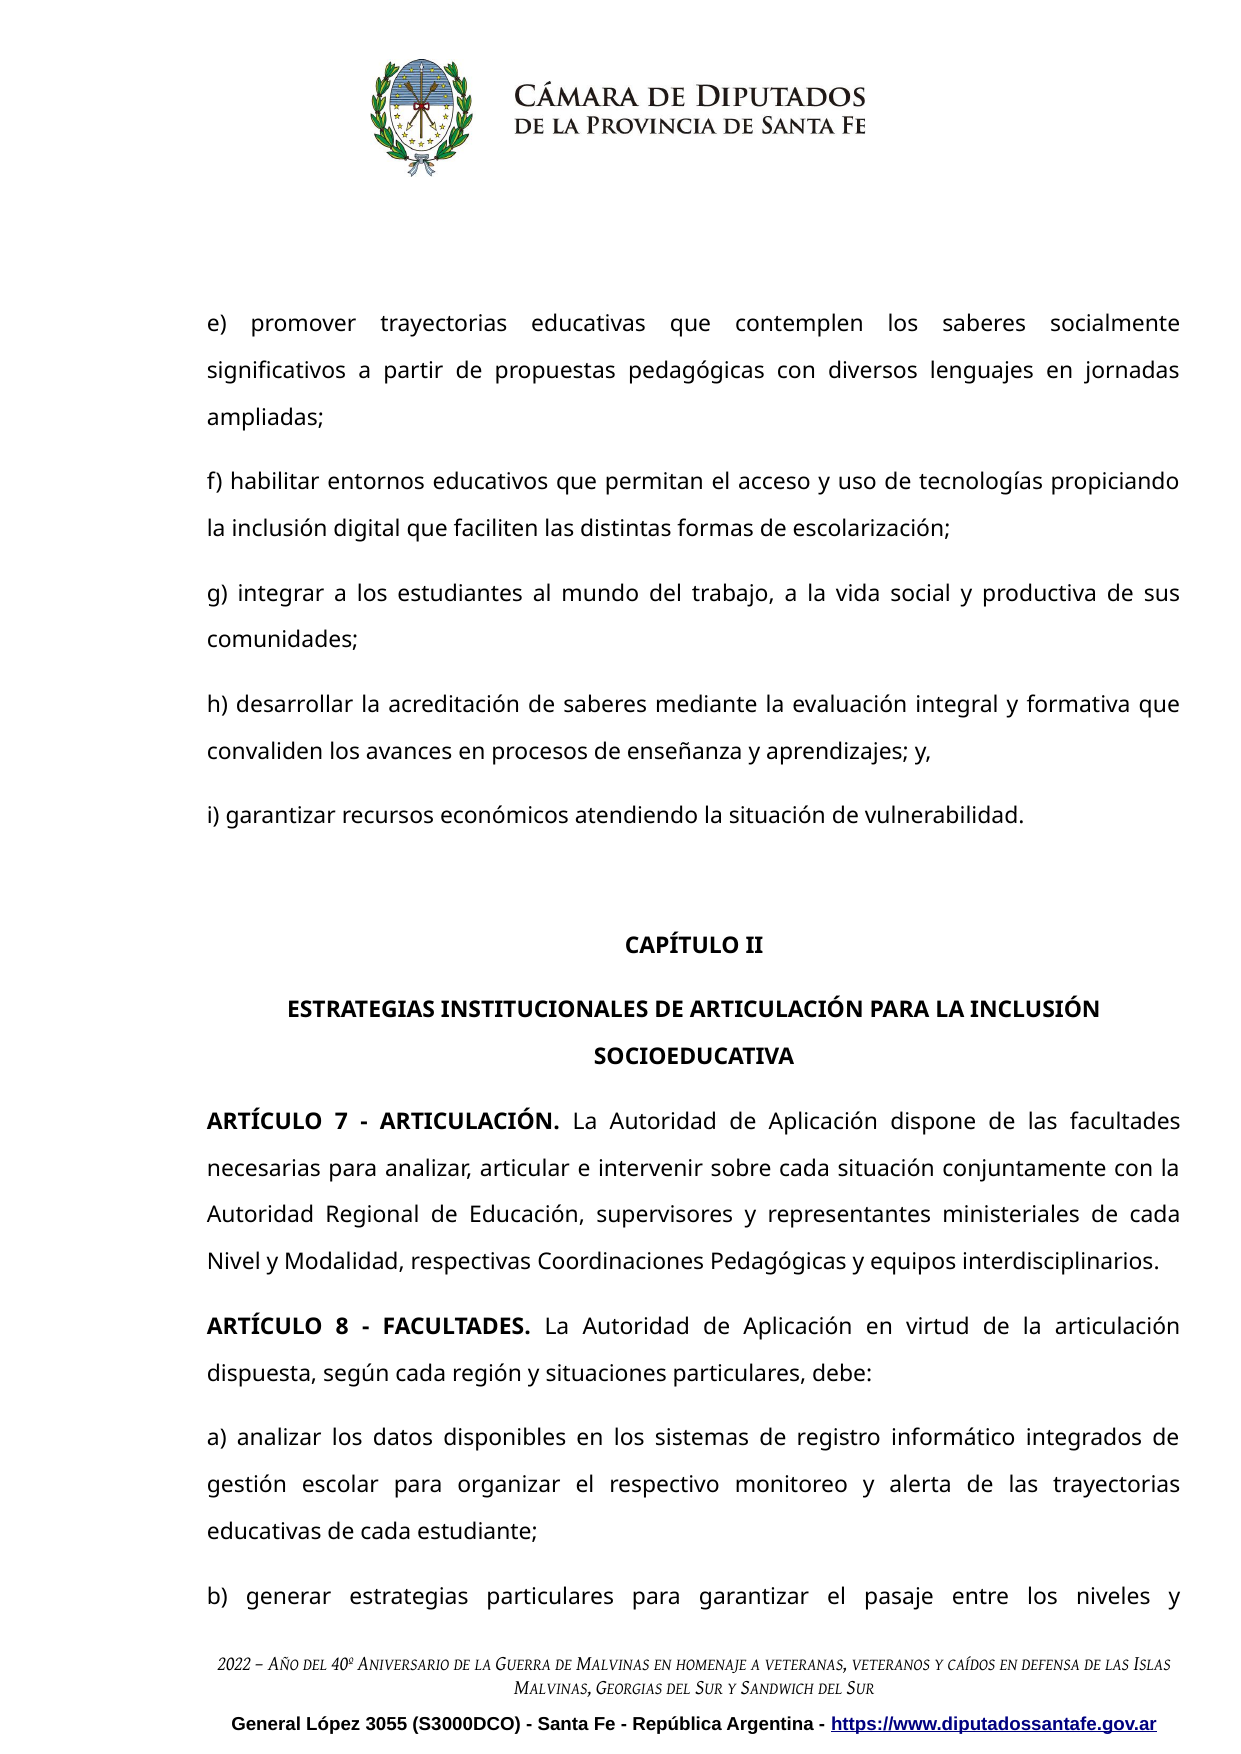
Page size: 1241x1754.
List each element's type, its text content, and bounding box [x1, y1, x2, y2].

text a) analizar los datos disponibles en los sistemas de registro informático integrados de gestión escolar para organizar el respectivo monitoreo y alerta de las trayectorias educativas de cada estudiante; [207, 1421, 1181, 1546]
text i) garantizar recursos económicos atendiendo la situación de vulnerabilidad. [207, 799, 1181, 831]
text ARTÍCULO 8 - FACULTADES. La Autoridad de Aplicación en virtud de la articulación dispuesta, según cada región y situaciones particulares, debe: [207, 1310, 1181, 1388]
text CAPÍTULO II [207, 929, 1181, 960]
text ARTÍCULO 7 - ARTICULACIÓN. La Autoridad de Aplicación dispone de las facultades necesarias para analizar, articular e intervenir sobre cada situación conjuntamente con la Autoridad Regional de Educación, supervisores y representantes ministeriales de cada Nivel y Modalidad, respectivas Coordinaciones Pedagógicas y equipos interdisciplinarios. [207, 1105, 1181, 1277]
text h) desarrollar la acreditación de saberes mediante la evaluación integral y formativa que convaliden los avances en procesos de enseñanza y aprendizajes; y, [207, 688, 1181, 766]
text g) integrar a los estudiantes al mundo del trabajo, a la vida social y productiva de sus comunidades; [207, 577, 1181, 655]
text b) generar estrategias particulares para garantizar el pasaje entre los niveles y [207, 1580, 1181, 1611]
text e) promover trayectorias educativas que contemplen los saberes socialmente significativos a partir de propuestas pedagógicas con diversos lenguajes en jornadas ampliadas; [207, 307, 1181, 432]
text ESTRATEGIAS INSTITUCIONALES DE ARTICULACIÓN PARA LA INCLUSIÓN SOCIOEDUCATIVA [207, 993, 1181, 1071]
picture [370, 59, 866, 181]
text f) habilitar entornos educativos que permitan el acceso y uso de tecnologías propiciando la inclusión digital que faciliten las distintas formas de escolarización; [207, 465, 1181, 543]
